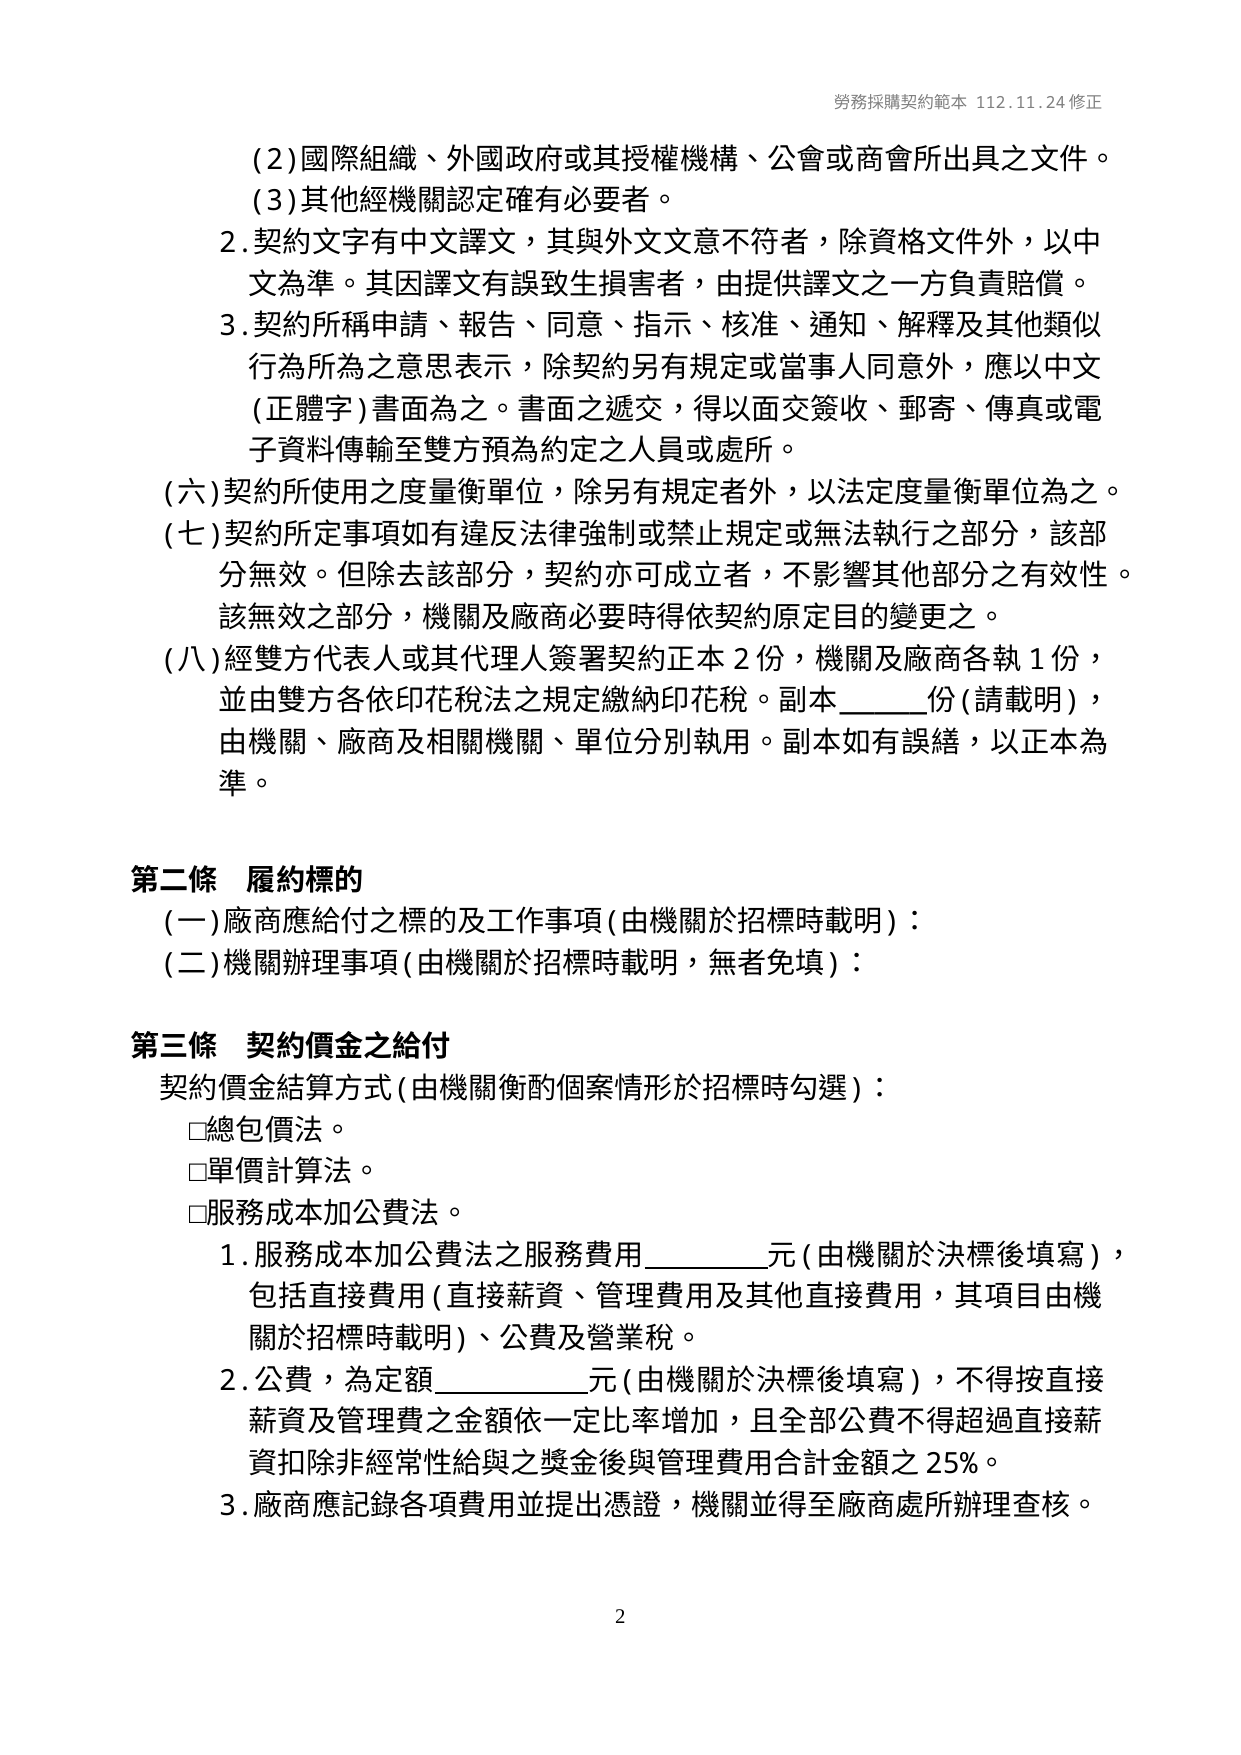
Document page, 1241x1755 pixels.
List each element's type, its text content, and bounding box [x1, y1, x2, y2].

text 第二條 履約標的 [130, 857, 1110, 898]
text (3)其他經機關認定確有必要者。 [248, 177, 1110, 219]
text 2.公費，為定額 元(由機關於決標後填寫)，不得按直接薪資及管理費之金額依一定比率增加，且全部公費不得超過直接薪資扣除非經常性給與之獎金後與管理費用合計金額之25%。 [218, 1357, 1104, 1482]
text 1.服務成本加公費法之服務費用 元(由機關於決標後填寫)，包括直接費用(直接薪資、管理費用及其他直接費用，其項目由機關於招標時載明)、公費及營業稅。 [218, 1232, 1104, 1357]
text 2.契約文字有中文譯文，其與外文文意不符者，除資格文件外，以中文為準。其因譯文有誤致生損害者，由提供譯文之一方負責賠償。 [218, 219, 1104, 302]
text □總包價法。 [189, 1107, 1110, 1148]
text (2)國際組織、外國政府或其授權機構、公會或商會所出具之文件。 [248, 136, 1110, 177]
text (八)經雙方代表人或其代理人簽署契約正本2份，機關及廠商各執1份，並由雙方各依印花稅法之規定繳納印花稅。副本_____份(請載明)，由機關、廠商及相關機關、單位分別執用。副本如有誤繕，以正本為準。 [159, 636, 1110, 802]
text (六)契約所使用之度量衡單位，除另有規定者外，以法定度量衡單位為之。 [159, 469, 1110, 511]
text 契約價金結算方式(由機關衡酌個案情形於招標時勾選)： [159, 1065, 1110, 1107]
text (七)契約所定事項如有違反法律強制或禁止規定或無法執行之部分，該部分無效。但除去該部分，契約亦可成立者，不影響其他部分之有效性。該無效之部分，機關及廠商必要時得依契約原定目的變更之。 [159, 511, 1110, 636]
text (一)廠商應給付之標的及工作事項(由機關於招標時載明)： [159, 898, 1110, 940]
text 3.廠商應記錄各項費用並提出憑證，機關並得至廠商處所辦理查核。 [218, 1482, 1104, 1523]
text 第三條 契約價金之給付 [130, 1023, 1110, 1065]
text □服務成本加公費法。 [189, 1190, 1110, 1232]
text □單價計算法。 [189, 1148, 1110, 1190]
text 3.契約所稱申請、報告、同意、指示、核准、通知、解釋及其他類似行為所為之意思表示，除契約另有規定或當事人同意外，應以中文(正體字)書面為之。書面之遞交，得以面交簽收、郵寄、傳真或電子資料傳輸至雙方預為約定之人員或處所。 [218, 302, 1104, 469]
text (二)機關辦理事項(由機關於招標時載明，無者免填)： [159, 940, 1110, 982]
